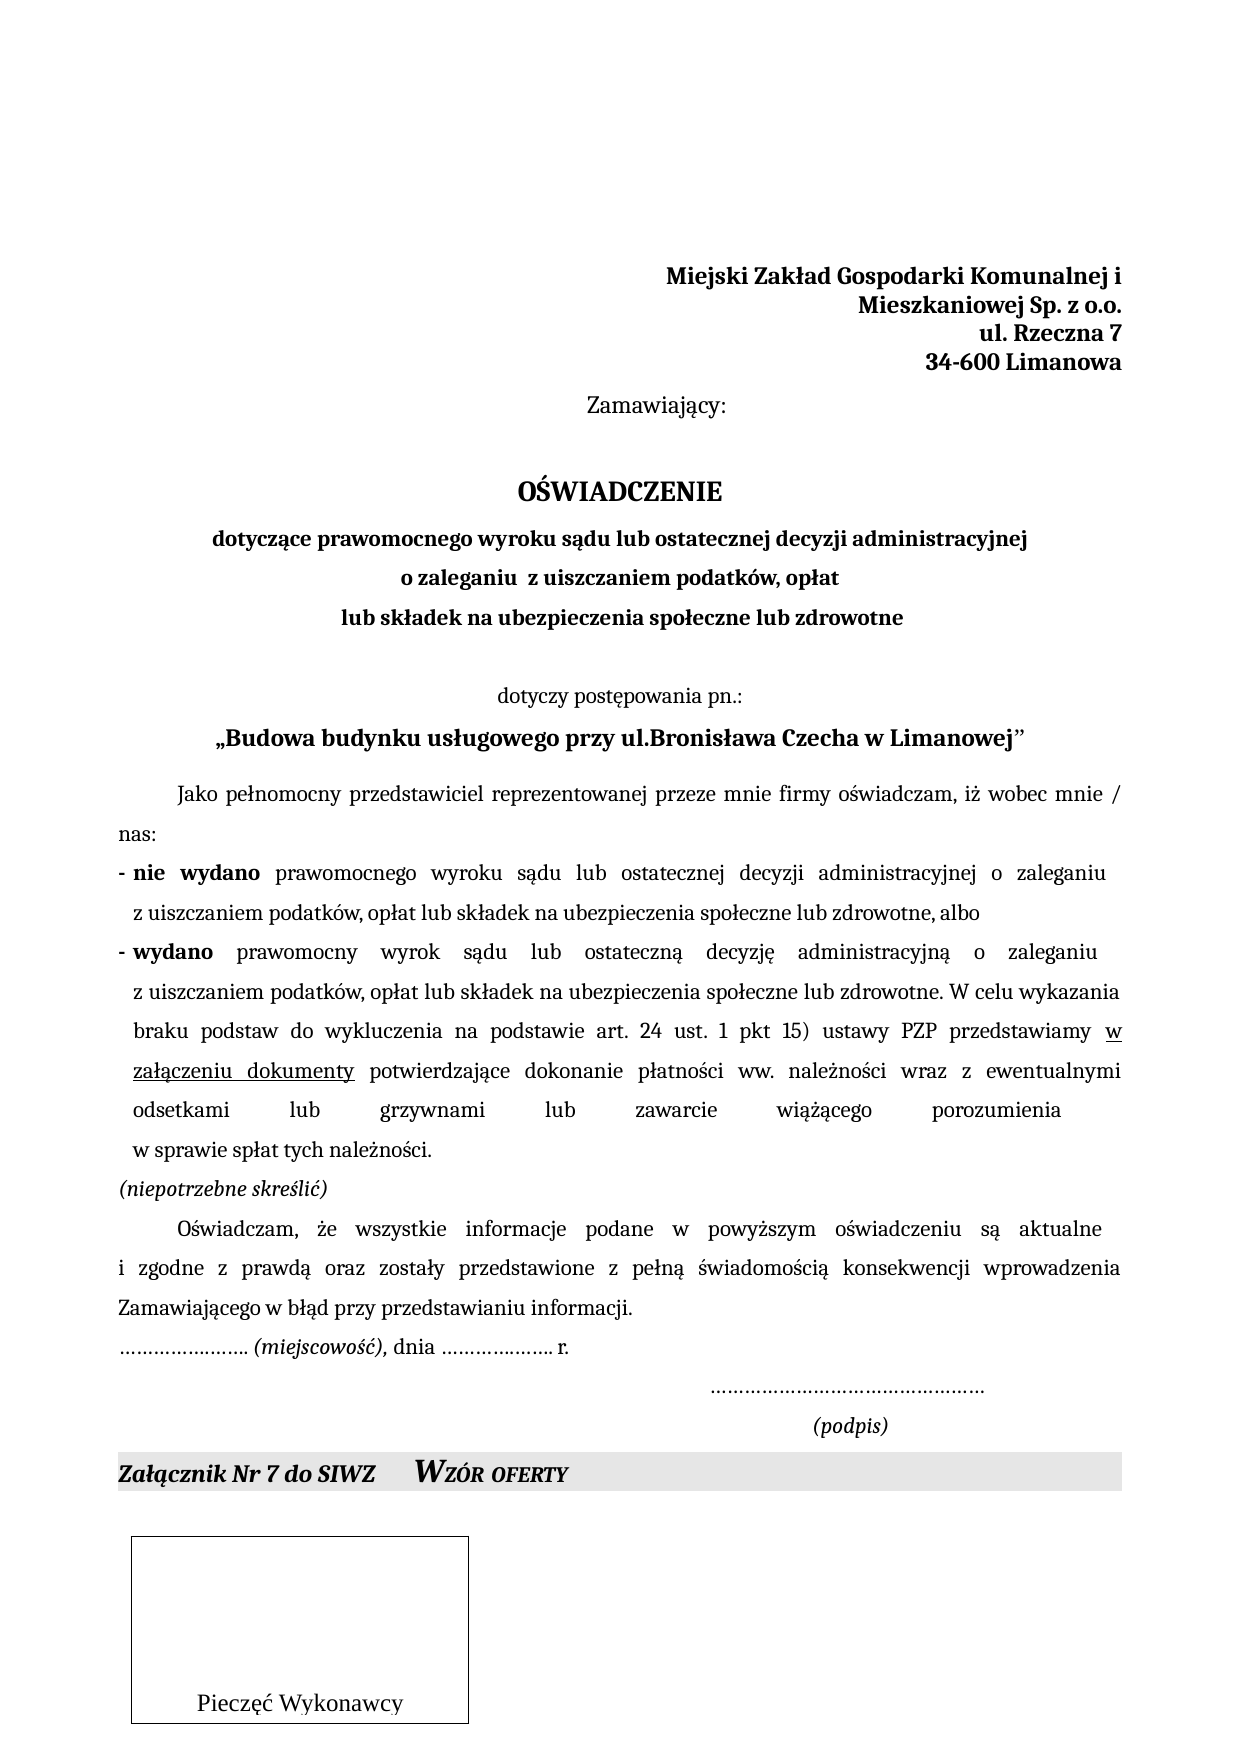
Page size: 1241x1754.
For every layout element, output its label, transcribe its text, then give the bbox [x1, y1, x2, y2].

text Jako pełnomocny przedstawiciel reprezentowanej przeze mnie firmy oświadczam, iż wobec mnie / nas: [118, 781, 1122, 847]
text (niepotrzebne skreślić) [118, 1176, 1122, 1202]
text Oświadczam, że wszystkie informacje podane w powyższym oświadczeniu są aktualne i zgodne z prawdą oraz zostały przedstawione z pełną świadomością konsekwencji wprowadzenia Zamawiającego w błąd przy przedstawianiu informacji. [118, 1215, 1122, 1321]
text „Budowa budynku usługowego przy ul.Bronisława Czecha w Limanowej” [118, 723, 1122, 752]
text - wydano prawomocny wyrok sądu lub ostateczną decyzję administracyjną o zaleganiu z uiszczaniem podatków, opłat lub składek na ubezpieczenia społeczne lub zdrowotne. W celu wykazania braku podstaw do wykluczenia na podstawie art. 24 ust. 1 pkt 15) ustawy PZP przedstawiamy w załączeniu dokumenty potwierdzające dokonanie płatności ww. należności wraz z ewentualnymi odsetkami lub grzywnami lub zawarcie wiążącego porozumienia w sprawie spłat tych należności. [118, 939, 1122, 1163]
text Pieczęć Wykonawcy [132, 1688, 453, 1714]
text ………………………………………… [118, 1373, 1122, 1400]
text - nie wydano prawomocnego wyroku sądu lub ostatecznej decyzji administracyjnej o zaleganiu z uiszczaniem podatków, opłat lub składek na ubezpieczenia społeczne lub zdrowotne, albo [118, 860, 1122, 926]
text o zaleganiu z uiszczaniem podatków, opłat [118, 565, 1122, 591]
text …………….……. (miejscowość), dnia ………….……. r. [118, 1334, 1122, 1360]
text dotyczące prawomocnego wyroku sądu lub ostatecznej decyzji administracyjnej [118, 525, 1122, 552]
text 34-600 Limanowa [624, 348, 1122, 377]
text ul. Rzeczna 7 [624, 319, 1122, 348]
text Zamawiający: [99, 391, 1122, 420]
text dotyczy postępowania pn.: [118, 683, 1122, 710]
text lub składek na ubezpieczenia społeczne lub zdrowotne [118, 604, 1122, 631]
text (podpis) [708, 1413, 1122, 1439]
subtitle Załącznik Nr 7 do SIWZ Wzór oferty [118, 1452, 1122, 1491]
text Miejski Zakład Gospodarki Komunalnej i Mieszkaniowej Sp. z o.o. [624, 262, 1122, 319]
text OŚWIADCZENIE [118, 475, 1122, 509]
